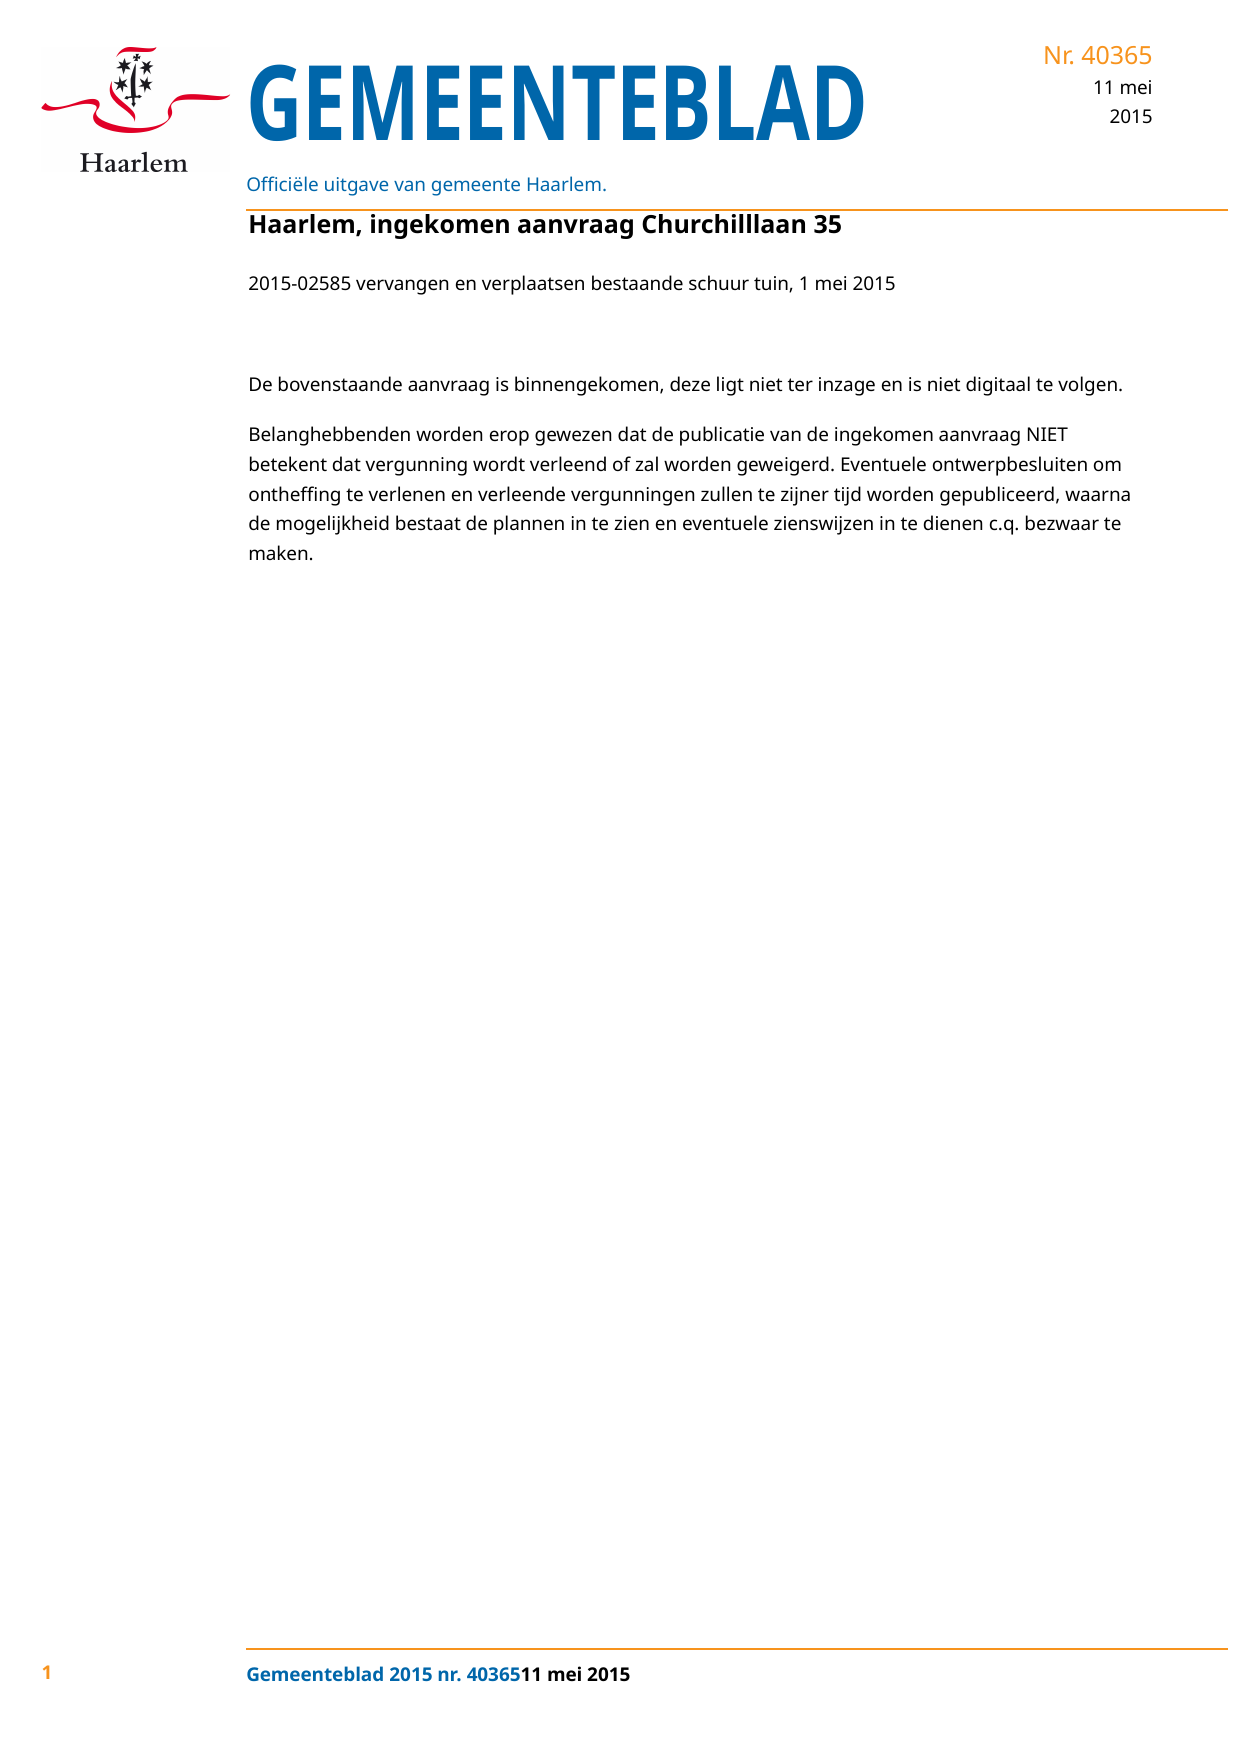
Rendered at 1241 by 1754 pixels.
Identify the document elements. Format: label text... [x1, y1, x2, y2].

text Haarlem, ingekomen aanvraag Churchilllaan 35 [248, 211, 1152, 241]
picture [41, 47, 231, 172]
text Belanghebbenden worden erop gewezen dat de publicatie van de ingekomen aanvraag NIET betekent dat vergunning wordt verleend of zal worden geweigerd. Eventuele ontwerpbesluiten om ontheffing te verlenen en verleende vergunningen zullen te zijner tijd worden gepubliceerd, waarna de mogelijkheid bestaat de plannen in te zien en eventuele zienswijzen in te dienen c.q. bezwaar te maken. [248, 422, 1152, 566]
text De bovenstaande aanvraag is binnengekomen, deze ligt niet ter inzage en is niet digitaal te volgen. [248, 371, 1152, 397]
text 2015-02585 vervangen en verplaatsen bestaande schuur tuin, 1 mei 2015 [248, 270, 1152, 296]
